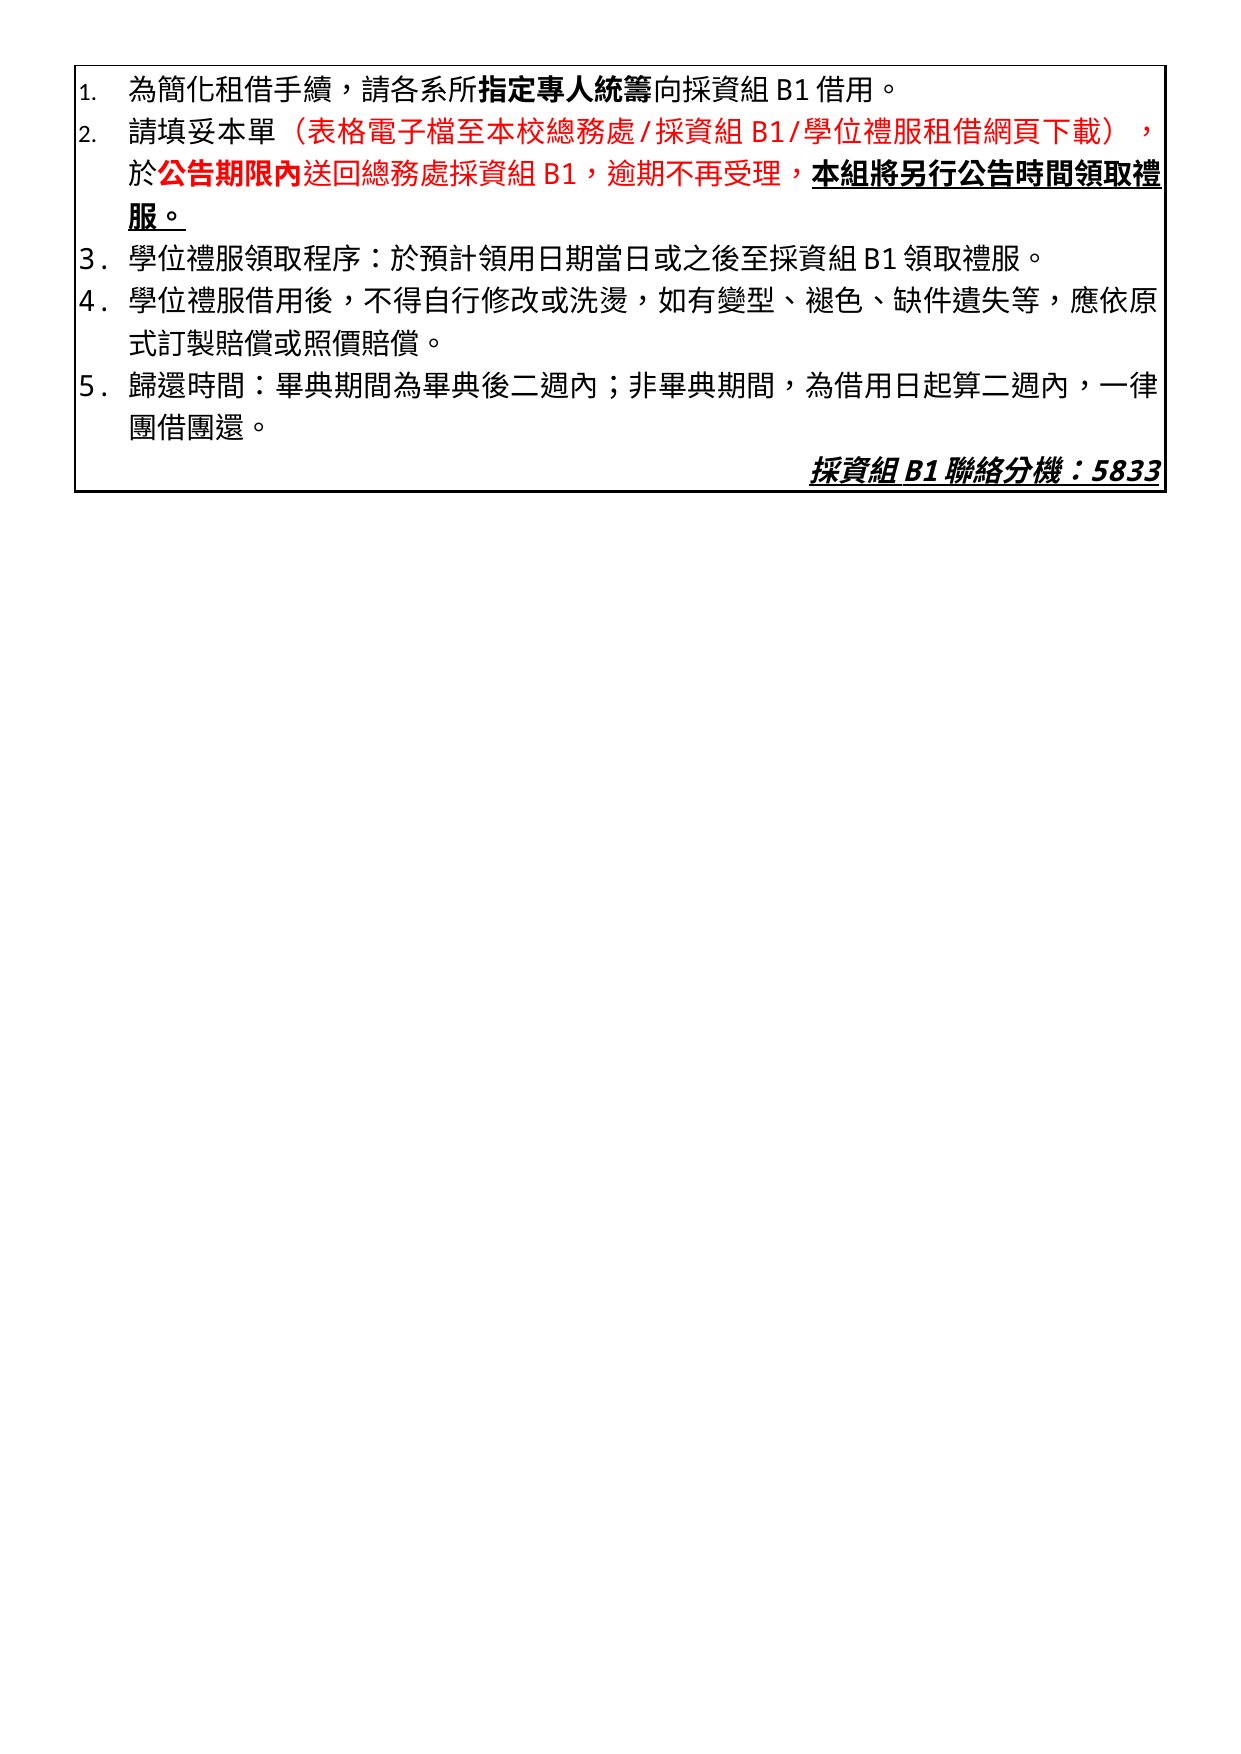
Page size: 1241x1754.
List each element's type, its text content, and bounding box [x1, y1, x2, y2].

table_cell 為簡化租借手續，請各系所指定專人統籌向採資組B1借用。 請填妥本單（表格電子檔至本校總務處/採資組B1/學位禮服租借網頁下載），於公告期限內送回總務處採資組B1，逾期不再受理，本組將另行公告時間領取禮服。 學位禮服領取程序：於預計領用日期當日或之後至採資組B1領取禮服。 學位禮服借用後，不得自行修改或洗燙，如有變型、褪色、缺件遺失等，應依原式訂製賠償或照價賠償。 歸還時間：畢典期間為畢典後二週內；非畢典期間，為借用日起算二週內，一律團借團還。 採資組B1聯絡分機：5833 [76, 66, 1164, 490]
